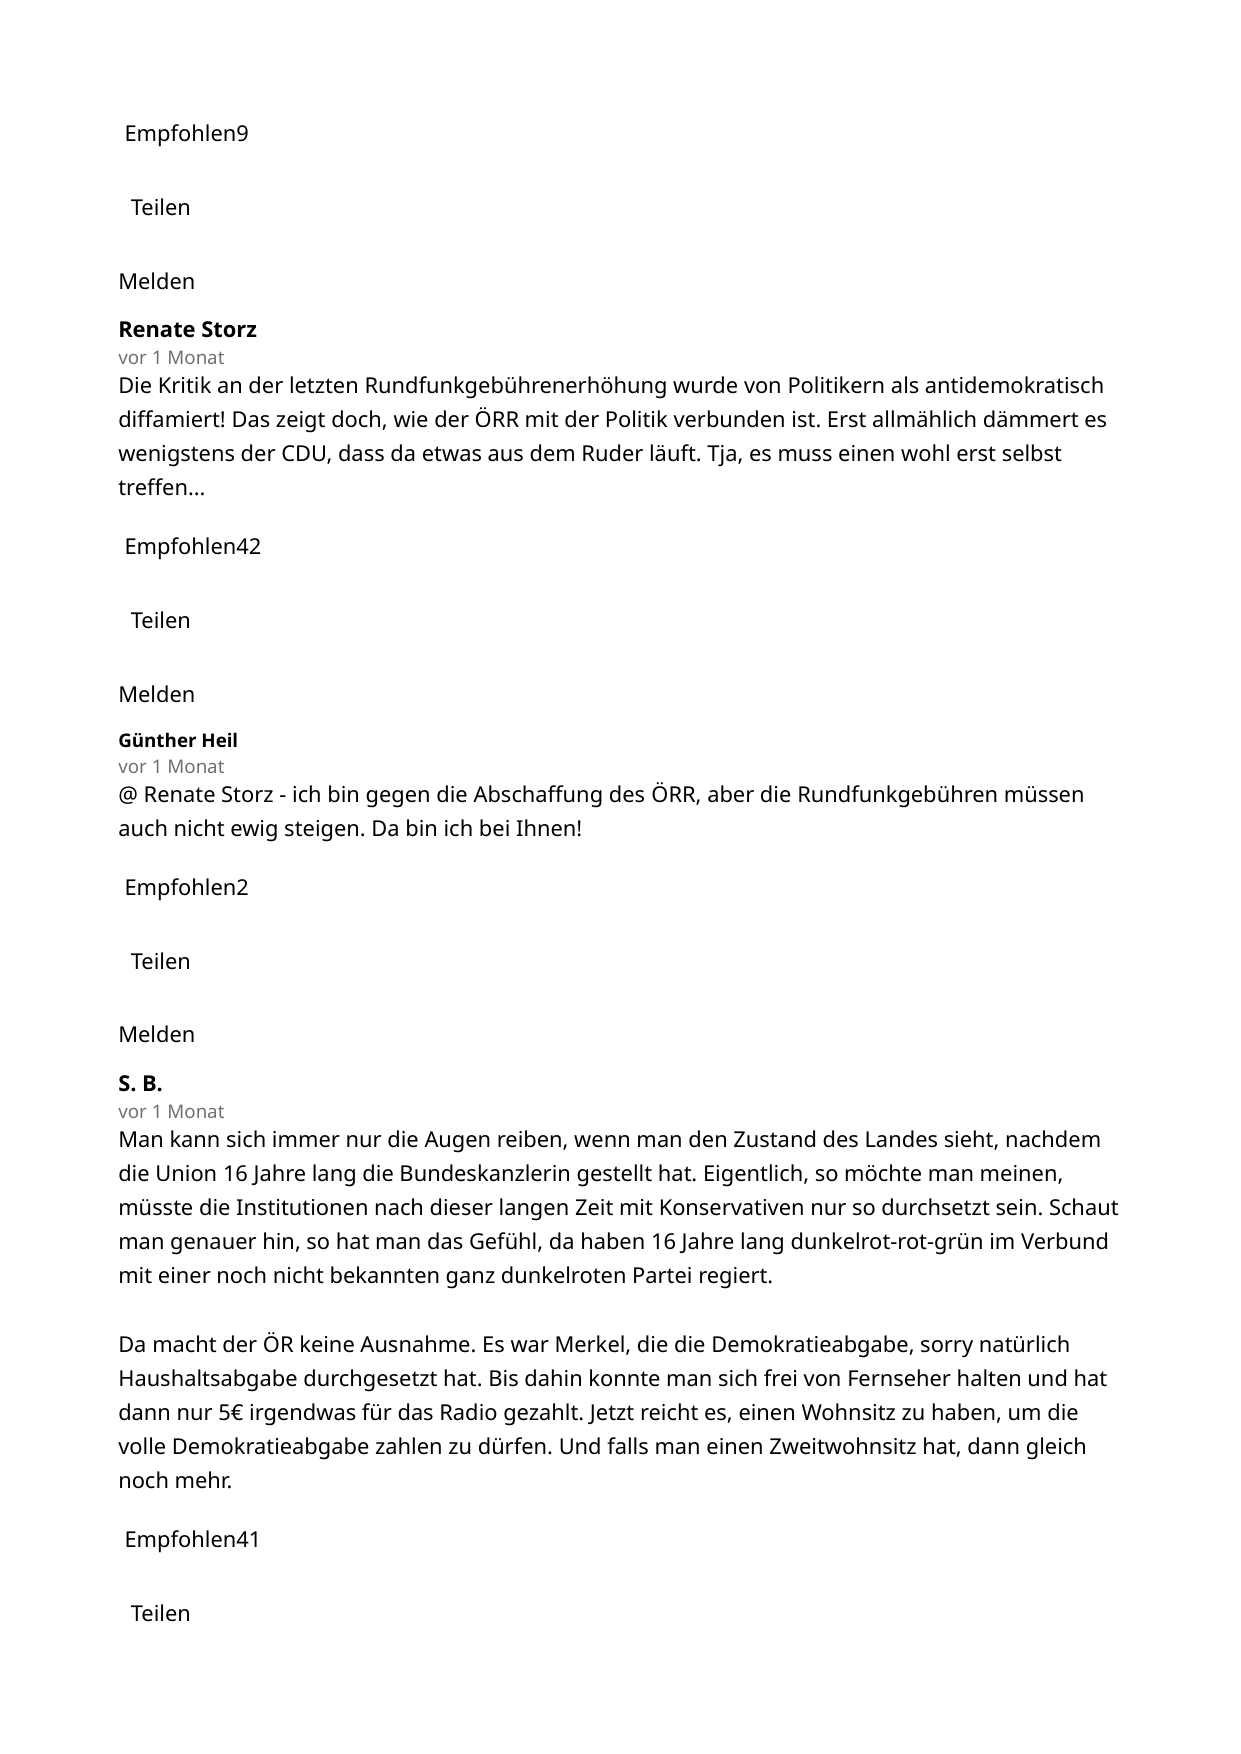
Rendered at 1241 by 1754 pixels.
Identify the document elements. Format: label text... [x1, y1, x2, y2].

text vor 1 Monat [118, 753, 1122, 779]
text Günther Heil [118, 728, 1109, 753]
text Empfohlen42 [124, 531, 1122, 561]
text Teilen [131, 192, 1122, 222]
text Empfohlen41 [124, 1524, 1122, 1554]
text Die Kritik an der letzten Rundfunkgebührenerhöhung wurde von Politikern als antidemokratisch diffamiert! Das zeigt doch, wie der ÖRR mit der Politik verbunden ist. Erst allmählich dämmert es wenigstens der CDU, dass da etwas aus dem Ruder läuft. Tja, es muss einen wohl erst selbst treffen... [118, 370, 1122, 502]
text vor 1 Monat [118, 344, 1122, 370]
text vor 1 Monat [118, 1098, 1122, 1123]
text @ Renate Storz - ich bin gegen die Abschaffung des ÖRR, aber die Rundfunkgebühren müssen auch nicht ewig steigen. Da bin ich bei Ihnen! [118, 779, 1122, 843]
text Teilen [131, 1598, 1122, 1628]
text Empfohlen2 [124, 872, 1122, 902]
text Man kann sich immer nur die Augen reiben, wenn man den Zustand des Landes sieht, nachdem die Union 16 Jahre lang die Bundeskanzlerin gestellt hat. Eigentlich, so möchte man meinen, müsste die Institutionen nach dieser langen Zeit mit Konservativen nur so durchsetzt sein. Schaut man genauer hin, so hat man das Gefühl, da haben 16 Jahre lang dunkelrot-rot-grün im Verbund mit einer noch nicht bekannten ganz dunkelroten Partei regiert. Da macht der ÖR keine Ausnahme. Es war Merkel, die die Demokratieabgabe, sorry natürlich Haushaltsabgabe durchgesetzt hat. Bis dahin konnte man sich frei von Fernseher halten und hat dann nur 5€ irgendwas für das Radio gezahlt. Jetzt reicht es, einen Wohnsitz zu haben, um die volle Demokratieabgabe zahlen zu dürfen. Und falls man einen Zweitwohnsitz hat, dann gleich noch mehr. [118, 1123, 1122, 1495]
text Teilen [131, 605, 1122, 635]
text Empfohlen9 [124, 118, 1122, 148]
text Melden [118, 679, 1122, 709]
text Melden [118, 266, 1122, 295]
text Teilen [131, 946, 1122, 976]
text Melden [118, 1019, 1122, 1049]
text Renate Storz [118, 314, 1109, 344]
text S. B. [118, 1068, 1109, 1098]
